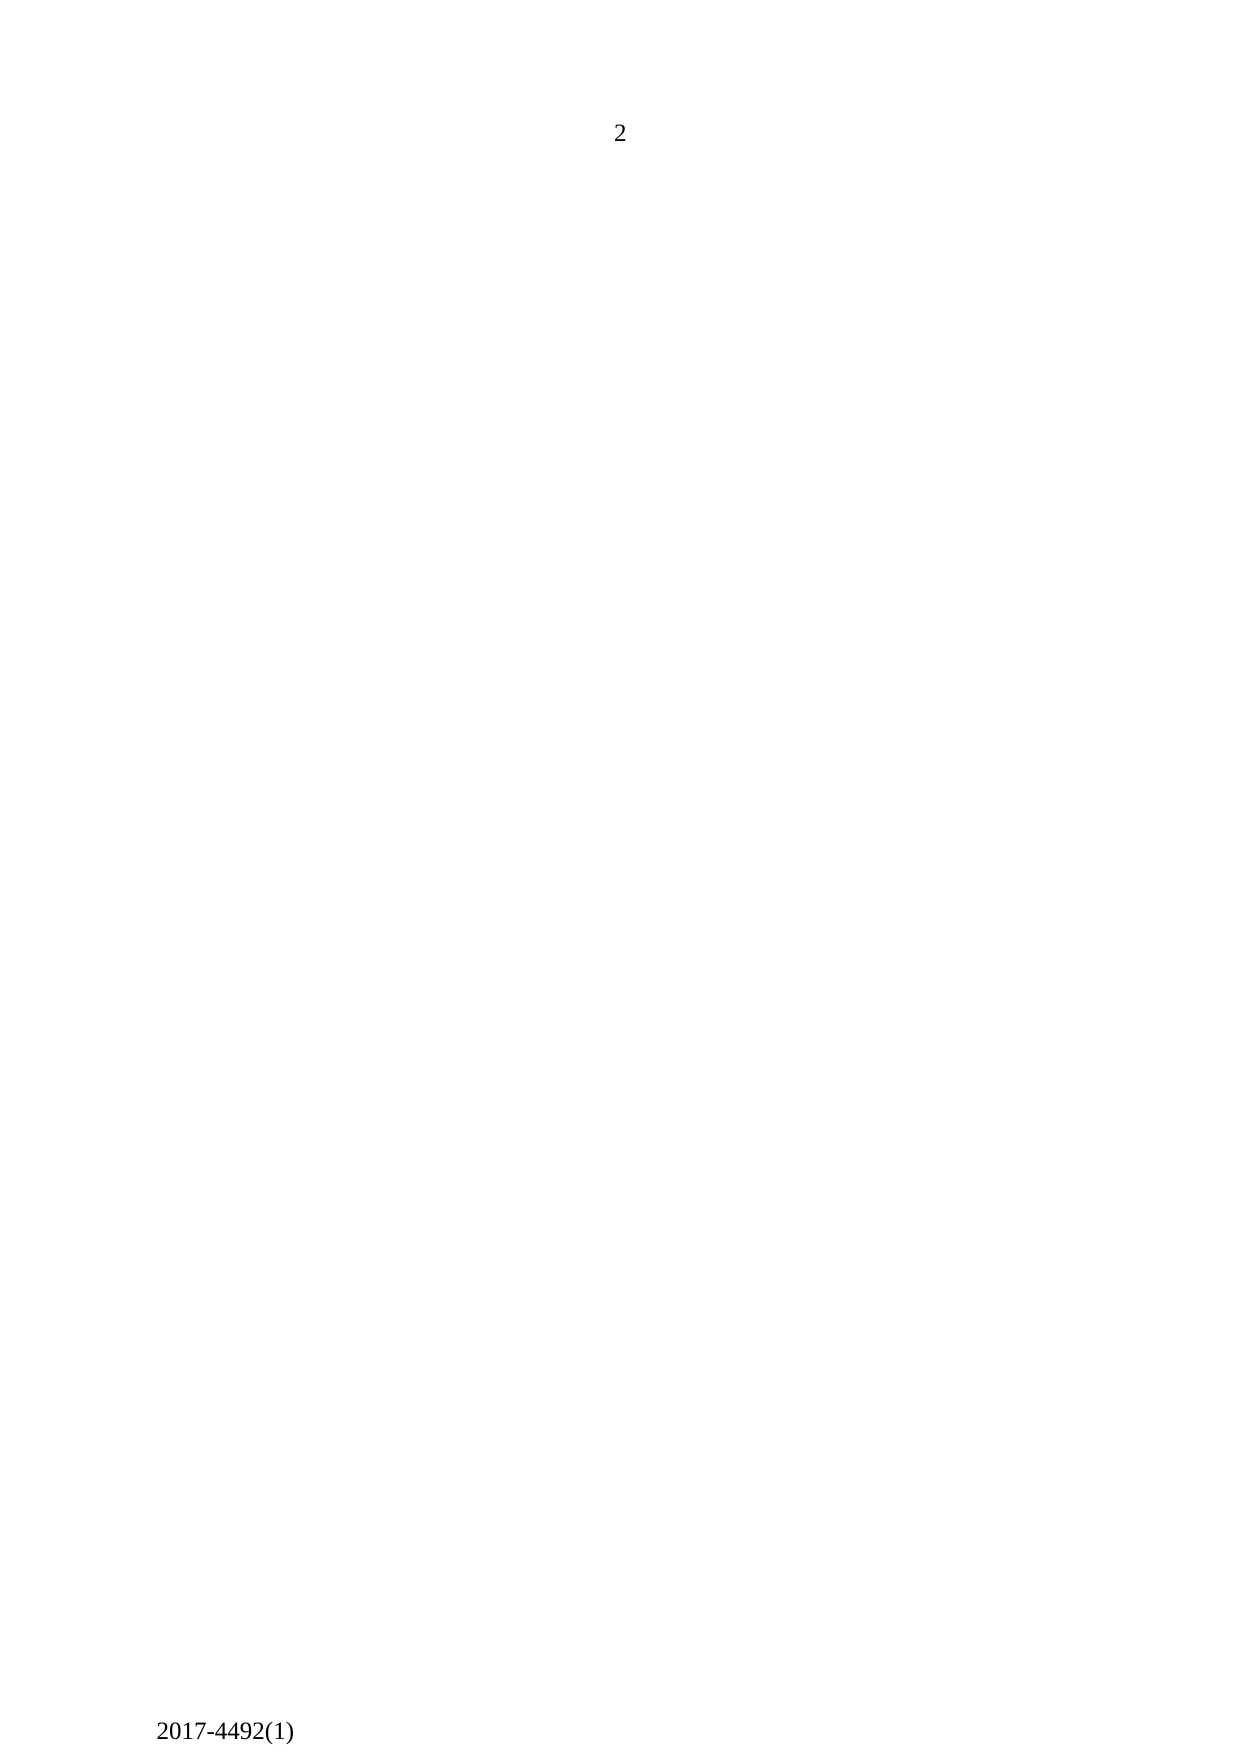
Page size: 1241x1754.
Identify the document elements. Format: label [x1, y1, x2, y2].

table_cell [620, 446, 1122, 491]
table_cell [118, 491, 620, 536]
table_cell [118, 221, 620, 266]
table_cell [118, 176, 620, 221]
table_cell [620, 221, 1122, 266]
table_cell [118, 266, 620, 311]
table_cell [620, 401, 1122, 446]
table_cell [118, 356, 620, 401]
table_cell [620, 536, 1122, 581]
table_cell [620, 266, 1122, 311]
table_cell [620, 356, 1122, 401]
table_cell [118, 446, 620, 491]
table_cell [118, 311, 620, 356]
table_cell [118, 401, 620, 446]
table_cell [118, 536, 620, 581]
table_cell [620, 176, 1122, 221]
table_cell [620, 491, 1122, 536]
table_cell [620, 311, 1122, 356]
